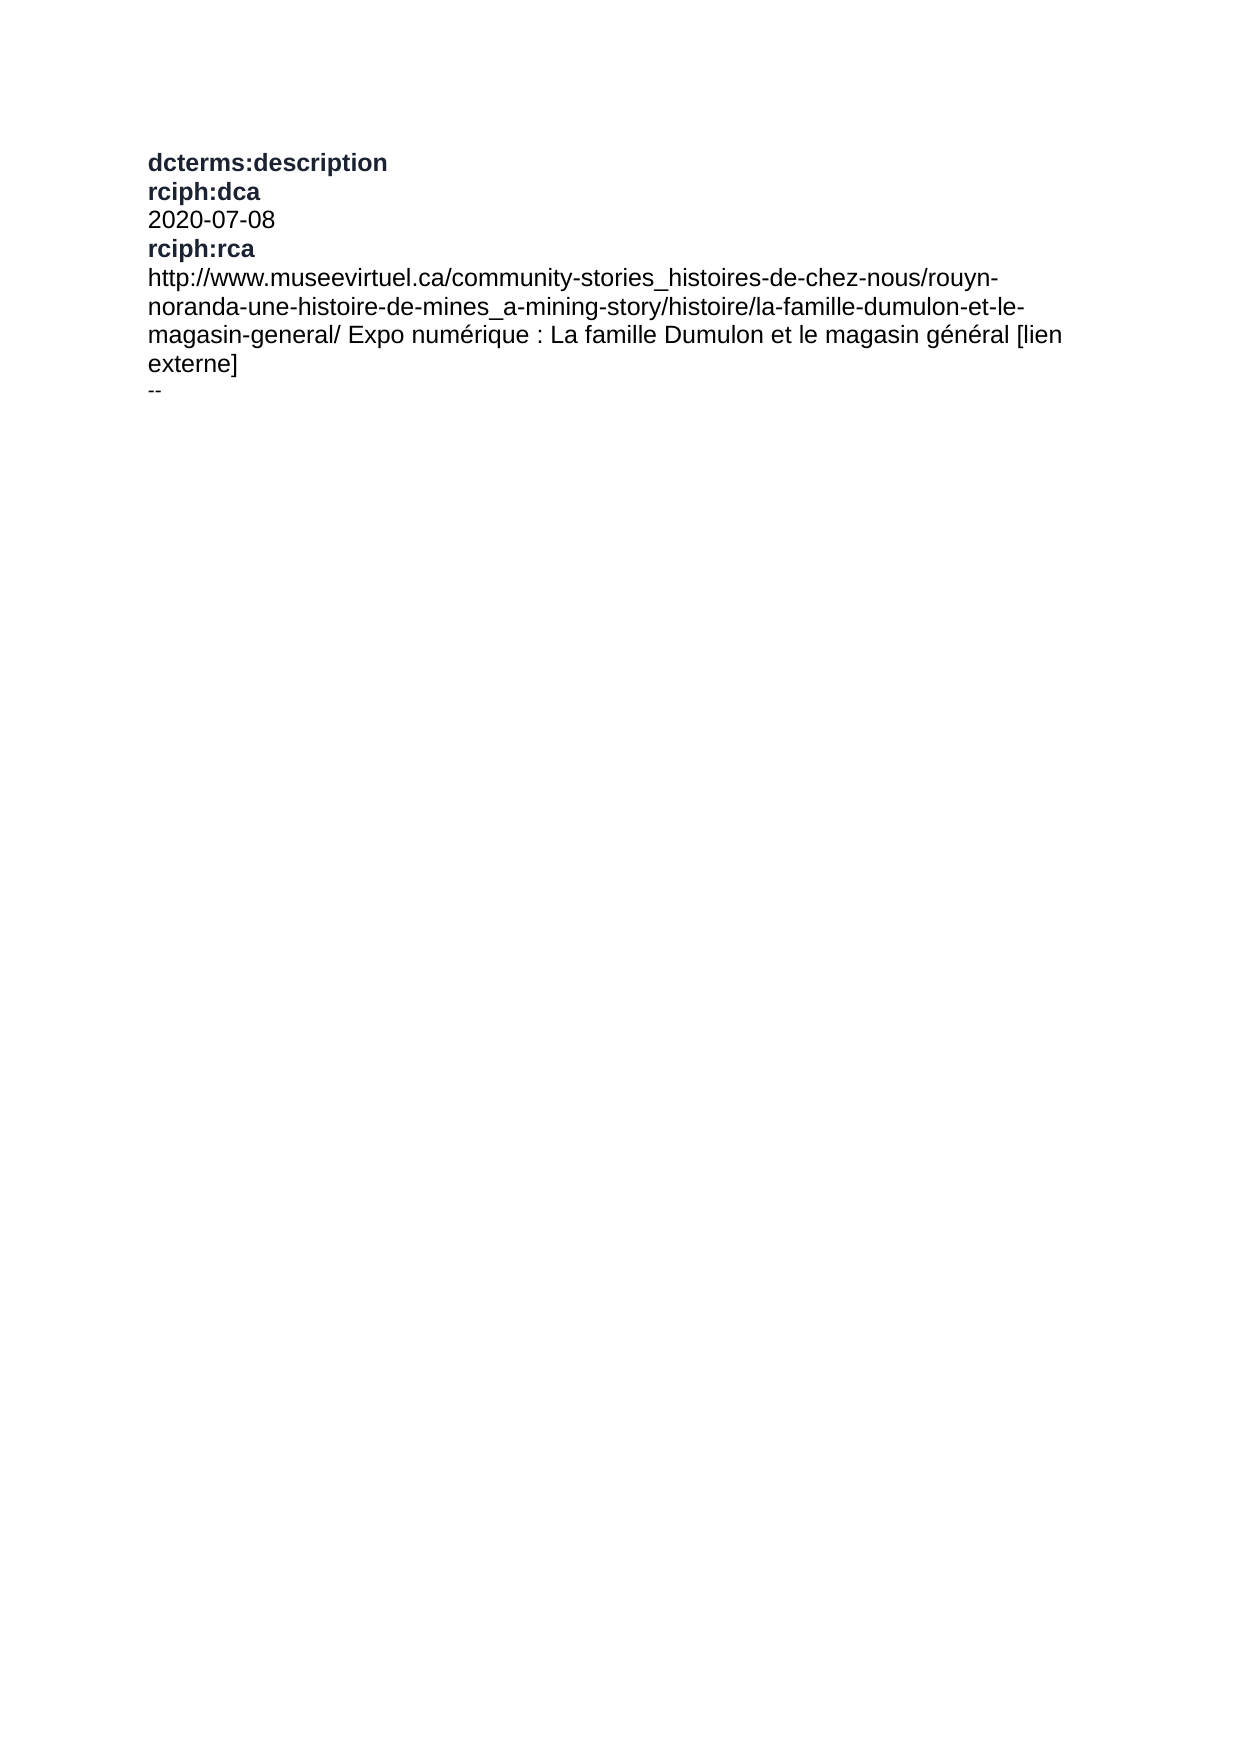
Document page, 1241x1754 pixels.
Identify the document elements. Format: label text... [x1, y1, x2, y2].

text -- [148, 378, 1092, 402]
text rciph:dca [148, 176, 1092, 205]
text dcterms:description [148, 148, 1092, 176]
text http://www.museevirtuel.ca/community-stories_histoires-de-chez-nous/rouyn-noranda-une-histoire-de-mines_a-mining-story/histoire/la-famille-dumulon-et-le-magasin-general/ Expo numérique : La famille Dumulon et le magasin général [lien externe] [148, 263, 1092, 378]
text 2020-07-08 [148, 205, 1092, 234]
text rciph:rca [148, 234, 1092, 263]
